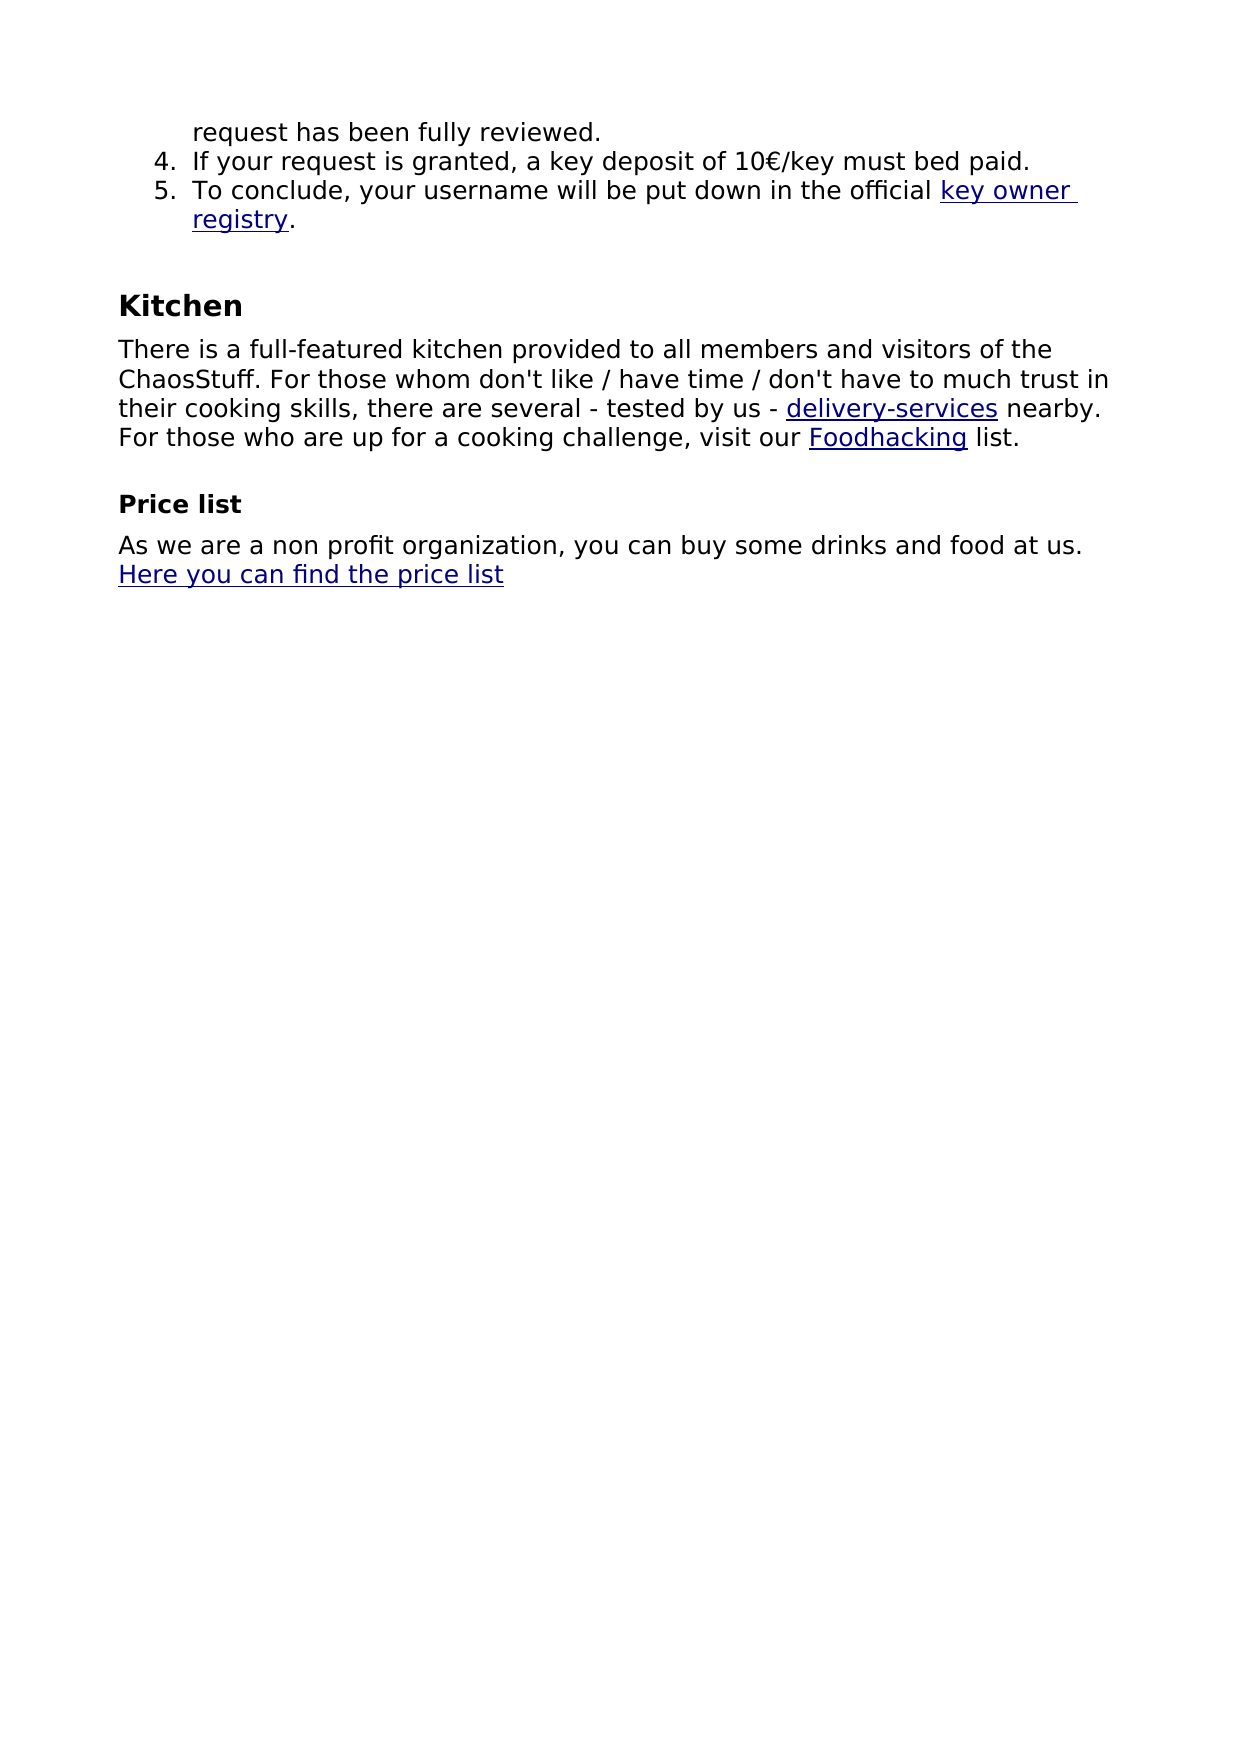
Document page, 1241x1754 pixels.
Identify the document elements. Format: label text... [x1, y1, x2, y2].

list To conclude, your username will be put down in the official key owner registry. [177, 176, 1122, 235]
list If your request is granted, a key deposit of 10€/key must bed paid. [177, 147, 1122, 176]
subtitle Price list [118, 490, 1122, 519]
text There is a full-featured kitchen provided to all members and visitors of the ChaosStuff. For those whom don't like / have time / don't have to much trust in their cooking skills, there are several - tested by us - delivery-services nearby. For those who are up for a cooking challenge, visit our Foodhacking list. [118, 336, 1122, 452]
text As we are a non profit organization, you can buy some drinks and food at us. Here you can find the price list [118, 532, 1122, 590]
list request has been fully reviewed. [177, 118, 1122, 147]
subtitle Kitchen [118, 289, 1122, 323]
